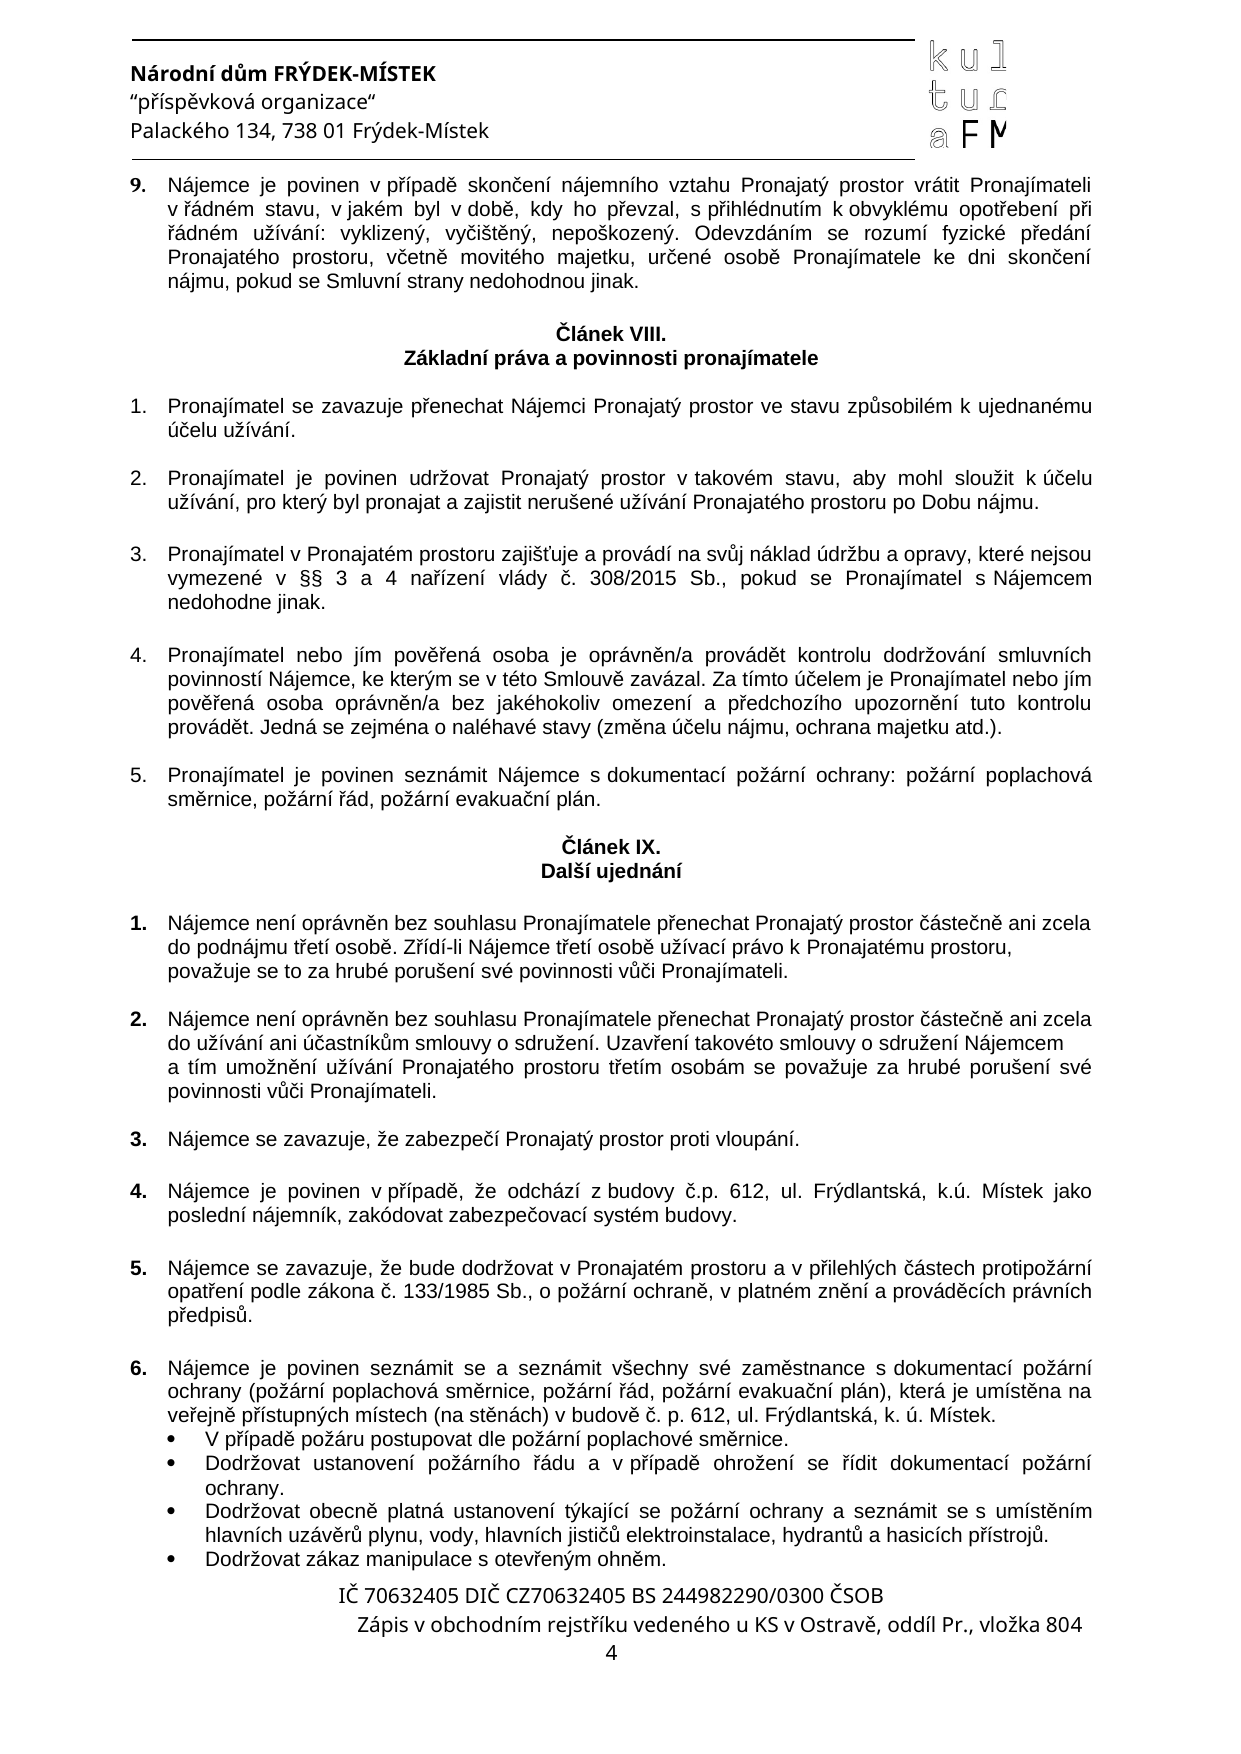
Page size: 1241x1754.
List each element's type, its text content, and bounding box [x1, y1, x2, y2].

list Nájemce je povinen seznámit se a seznámit všechny své zaměstnance s dokumentací požární ochrany (požární poplachová směrnice, požární řád, požární evakuační plán), která je umístěna na veřejně přístupných místech (na stěnách) v budově č. p. 612, ul. Frýdlantská, k. ú. Místek. [130, 1355, 1092, 1427]
list Dodržovat zákaz manipulace s otevřeným ohněm. [167, 1547, 1092, 1571]
list Dodržovat obecně platná ustanovení týkající se požární ochrany a seznámit se s umístěním hlavních uzávěrů plynu, vody, hlavních jističů elektroinstalace, hydrantů a hasicích přístrojů. [167, 1499, 1092, 1547]
list Pronajímatel v Pronajatém prostoru zajišťuje a provádí na svůj náklad údržbu a opravy, které nejsou vymezené v §§ 3 a 4 nařízení vlády č. 308/2015 Sb., pokud se Pronajímatel s Nájemcem nedohodne jinak. [130, 542, 1092, 614]
list Nájemce se zavazuje, že bude dodržovat v Pronajatém prostoru a v přilehlých částech protipožární opatření podle zákona č. 133/1985 Sb., o požární ochraně, v platném znění a prováděcích právních předpisů. [130, 1255, 1092, 1327]
text Další ujednání [130, 858, 1092, 882]
list Pronajímatel se zavazuje přenechat Nájemci Pronajatý prostor ve stavu způsobilém k ujednanému účelu užívání. [130, 394, 1092, 442]
text Článek VIII. [130, 322, 1092, 346]
list Nájemce není oprávněn bez souhlasu Pronajímatele přenechat Pronajatý prostor částečně ani zcela do podnájmu třetí osobě. Zřídí-li Nájemce třetí osobě užívací právo k Pronajatému prostoru, považuje se to za hrubé porušení své povinnosti vůči Pronajímateli. [130, 911, 1092, 1007]
list Dodržovat ustanovení požárního řádu a v případě ohrožení se řídit dokumentací požární ochrany. [167, 1451, 1092, 1499]
list Pronajímatel nebo jím pověřená osoba je oprávněn/a provádět kontrolu dodržování smluvních povinností Nájemce, ke kterým se v této Smlouvě zavázal. Za tímto účelem je Pronajímatel nebo jím pověřená osoba oprávněn/a bez jakéhokoliv omezení a předchozího upozornění tuto kontrolu provádět. Jedná se zejména o naléhavé stavy (změna účelu nájmu, ochrana majetku atd.). [130, 643, 1092, 739]
text Článek IX. [130, 834, 1092, 858]
list Nájemce není oprávněn bez souhlasu Pronajímatele přenechat Pronajatý prostor částečně ani zcela do užívání ani účastníkům smlouvy o sdružení. Uzavření takovéto smlouvy o sdružení Nájemcem [130, 1007, 1092, 1055]
list Pronajímatel je povinen seznámit Nájemce s dokumentací požární ochrany: požární poplachová směrnice, požární řád, požární evakuační plán. [130, 763, 1092, 811]
text Základní práva a povinnosti pronajímatele [130, 346, 1092, 370]
list Pronajímatel je povinen udržovat Pronajatý prostor v takovém stavu, aby mohl sloužit k účelu užívání, pro který byl pronajat a zajistit nerušené užívání Pronajatého prostoru po Dobu nájmu. [130, 466, 1092, 513]
list V případě požáru postupovat dle požární poplachové směrnice. [167, 1427, 1092, 1451]
list Nájemce je povinen v případě skončení nájemního vztahu Pronajatý prostor vrátit Pronajímateli v řádném stavu, v jakém byl v době, kdy ho převzal, s přihlédnutím k obvyklému opotřebení při řádném užívání: vyklizený, vyčištěný, nepoškozený. Odevzdáním se rozumí fyzické předání Pronajatého prostoru, včetně movitého majetku, určené osobě Pronajímatele ke dni skončení nájmu, pokud se Smluvní strany nedohodnou jinak. [130, 172, 1092, 293]
list Nájemce je povinen v případě, že odchází z budovy č.p. 612, ul. Frýdlantská, k.ú. Místek jako poslední nájemník, zakódovat zabezpečovací systém budovy. [130, 1179, 1092, 1227]
list Nájemce se zavazuje, že zabezpečí Pronajatý prostor proti vloupání. [130, 1127, 1092, 1151]
picture [936, 40, 1010, 150]
text a tím umožnění užívání Pronajatého prostoru třetím osobám se považuje za hrubé porušení své povinnosti vůči Pronajímateli. [167, 1055, 1092, 1103]
